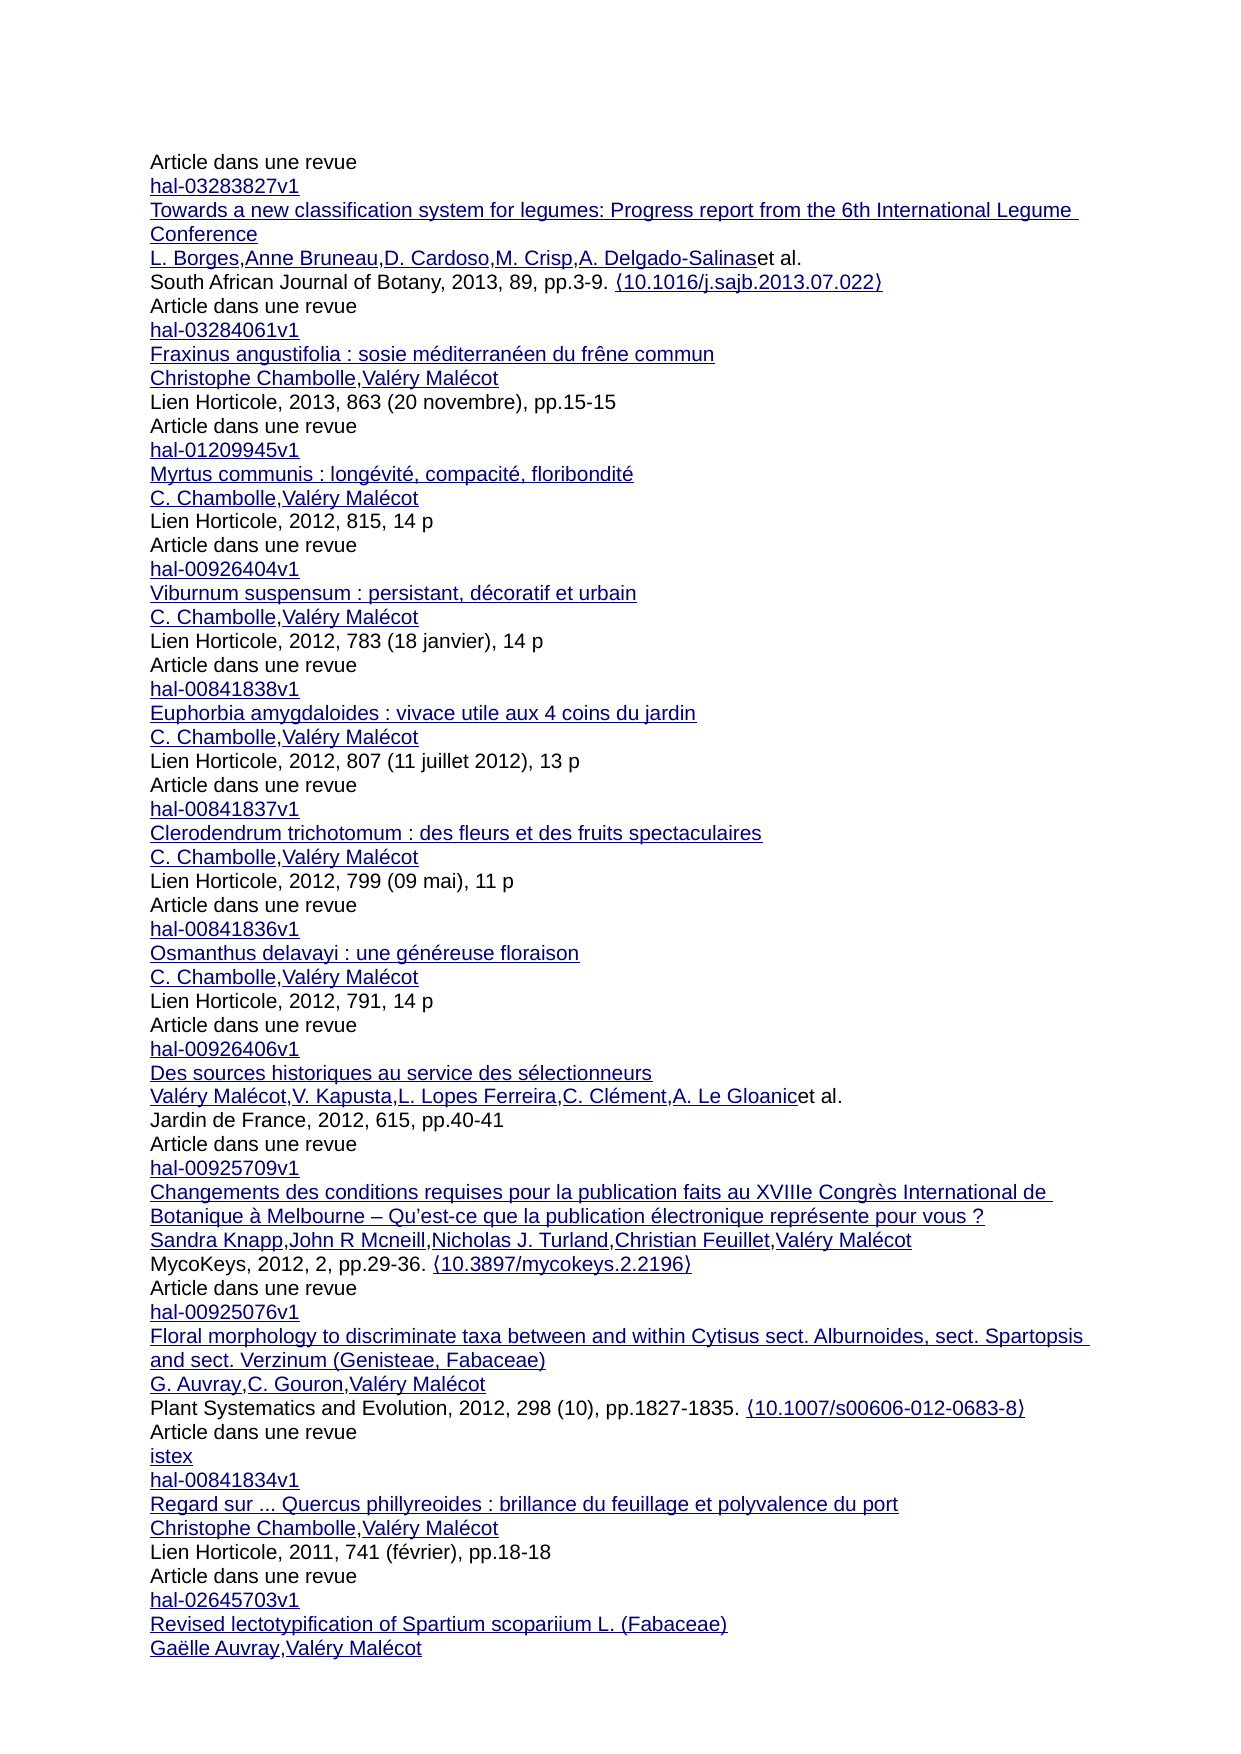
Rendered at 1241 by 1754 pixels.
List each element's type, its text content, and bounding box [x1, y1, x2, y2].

table_cell Regard sur ... Quercus phillyreoides : brillance du feuillage et polyvalence du port Christophe Chambolle,Valéry Malécot Lien Horticole, 2011, 741 (février), pp.18-18 Article dans une revue hal-02645703v1 [150, 1492, 1090, 1611]
table_cell Revised lectotypification of Spartium scopariium L. (Fabaceae) Gaëlle Auvray,Valéry Malécot [150, 1611, 1090, 1659]
table_cell Des sources historiques au service des sélectionneurs Valéry Malécot,V. Kapusta,L. Lopes Ferreira,C. Clément,A. Le Gloanicet al. Jardin de France, 2012, 615, pp.40-41 Article dans une revue hal-00925709v1 [150, 1060, 1090, 1180]
table_cell Floral morphology to discriminate taxa between and within Cytisus sect. Alburnoides, sect. Spartopsis [150, 1324, 1090, 1345]
table_cell and sect. Verzinum (Genisteae, Fabaceae) G. Auvray,C. Gouron,Valéry Malécot Plant Systematics and Evolution, 2012, 298 (10), pp.1827-1835. ⟨10.1007/s00606-012-0683-8⟩ Article dans une revue istex hal-00841834v1 [150, 1346, 1090, 1492]
table_cell Article dans une revue hal-03283827v1 [150, 150, 1090, 198]
table_cell Myrtus communis : longévité, compacité, floribondité C. Chambolle,Valéry Malécot Lien Horticole, 2012, 815, 14 p Article dans une revue hal-00926404v1 [150, 461, 1090, 581]
table_cell Clerodendrum trichotomum : des fleurs et des fruits spectaculaires C. Chambolle,Valéry Malécot Lien Horticole, 2012, 799 (09 mai), 11 p Article dans une revue hal-00841836v1 [150, 821, 1090, 941]
table_cell Viburnum suspensum : persistant, décoratif et urbain C. Chambolle,Valéry Malécot Lien Horticole, 2012, 783 (18 janvier), 14 p Article dans une revue hal-00841838v1 [150, 581, 1090, 701]
table_cell Euphorbia amygdaloides : vivace utile aux 4 coins du jardin C. Chambolle,Valéry Malécot Lien Horticole, 2012, 807 (11 juillet 2012), 13 p Article dans une revue hal-00841837v1 [150, 701, 1090, 821]
table_cell Fraxinus angustifolia : sosie méditerranéen du frêne commun Christophe Chambolle,Valéry Malécot Lien Horticole, 2013, 863 (20 novembre), pp.15-15 Article dans une revue hal-01209945v1 [150, 342, 1090, 461]
table_cell Towards a new classification system for legumes: Progress report from the 6th International Legume Conference L. Borges,Anne Bruneau,D. Cardoso,M. Crisp,A. Delgado-Salinaset al. South African Journal of Botany, 2013, 89, pp.3-9. ⟨10.1016/j.sajb.2013.07.022⟩ Article dans une revue hal-03284061v1 [150, 198, 1090, 342]
table_cell Changements des conditions requises pour la publication faits au XVIIIe Congrès International de Botanique à Melbourne – Qu’est-ce que la publication électronique représente pour vous ? Sandra Knapp,John R Mcneill,Nicholas J. Turland,Christian Feuillet,Valéry Malécot MycoKeys, 2012, 2, pp.29-36. ⟨10.3897/mycokeys.2.2196⟩ Article dans une revue hal-00925076v1 [150, 1180, 1090, 1324]
table_cell Osmanthus delavayi : une généreuse floraison C. Chambolle,Valéry Malécot Lien Horticole, 2012, 791, 14 p Article dans une revue hal-00926406v1 [150, 941, 1090, 1060]
